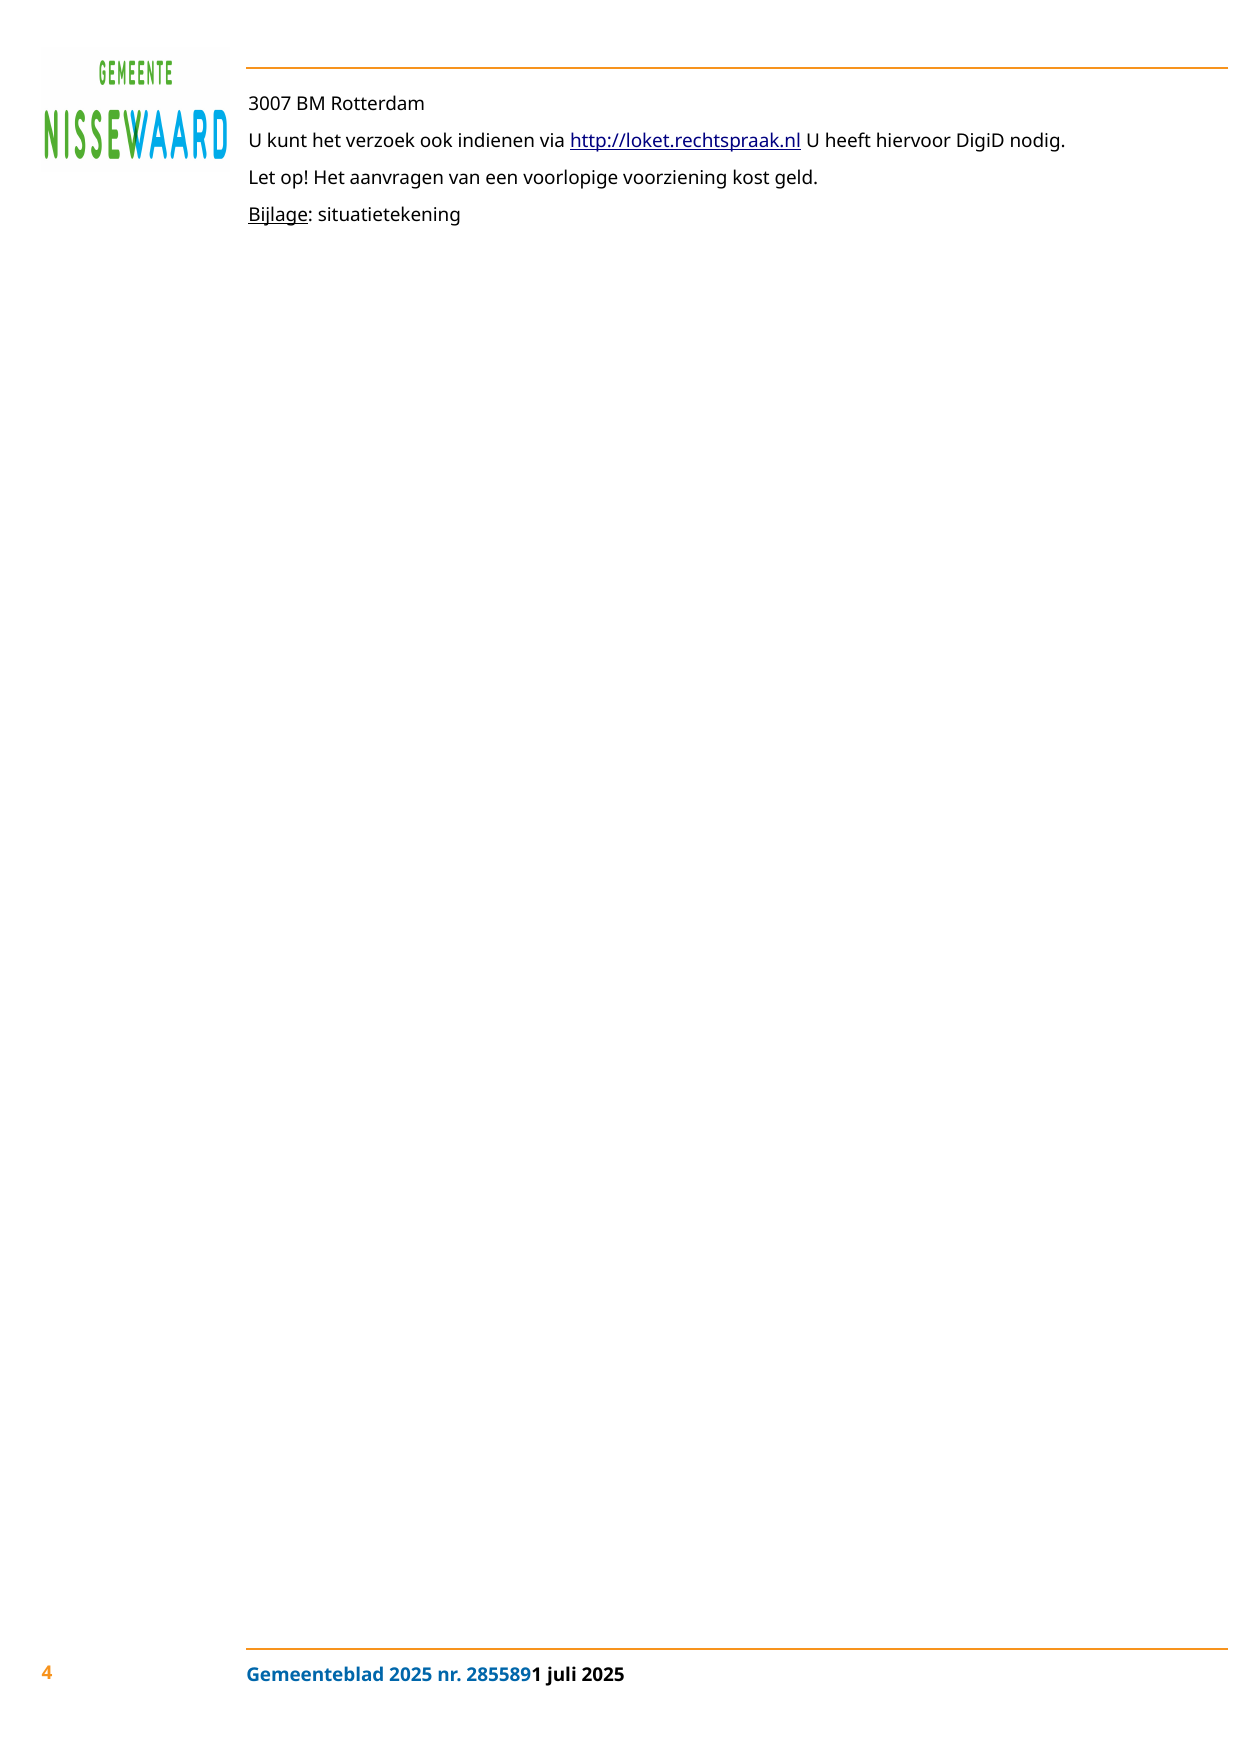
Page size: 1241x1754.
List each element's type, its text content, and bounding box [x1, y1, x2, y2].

picture [41, 47, 231, 172]
text Bijlage: situatietekening [975, 206, 1152, 225]
text U kunt het verzoek ook indienen via http://loket.rechtspraak.nl U heeft hiervoor DigiD nodig. [975, 132, 1152, 151]
text 3007 BM Rotterdam [975, 95, 1152, 114]
text 3007 BM Rotterdam [248, 95, 271, 114]
text Let op! Het aanvragen van een voorlopige voorziening kost geld. [975, 169, 1152, 188]
